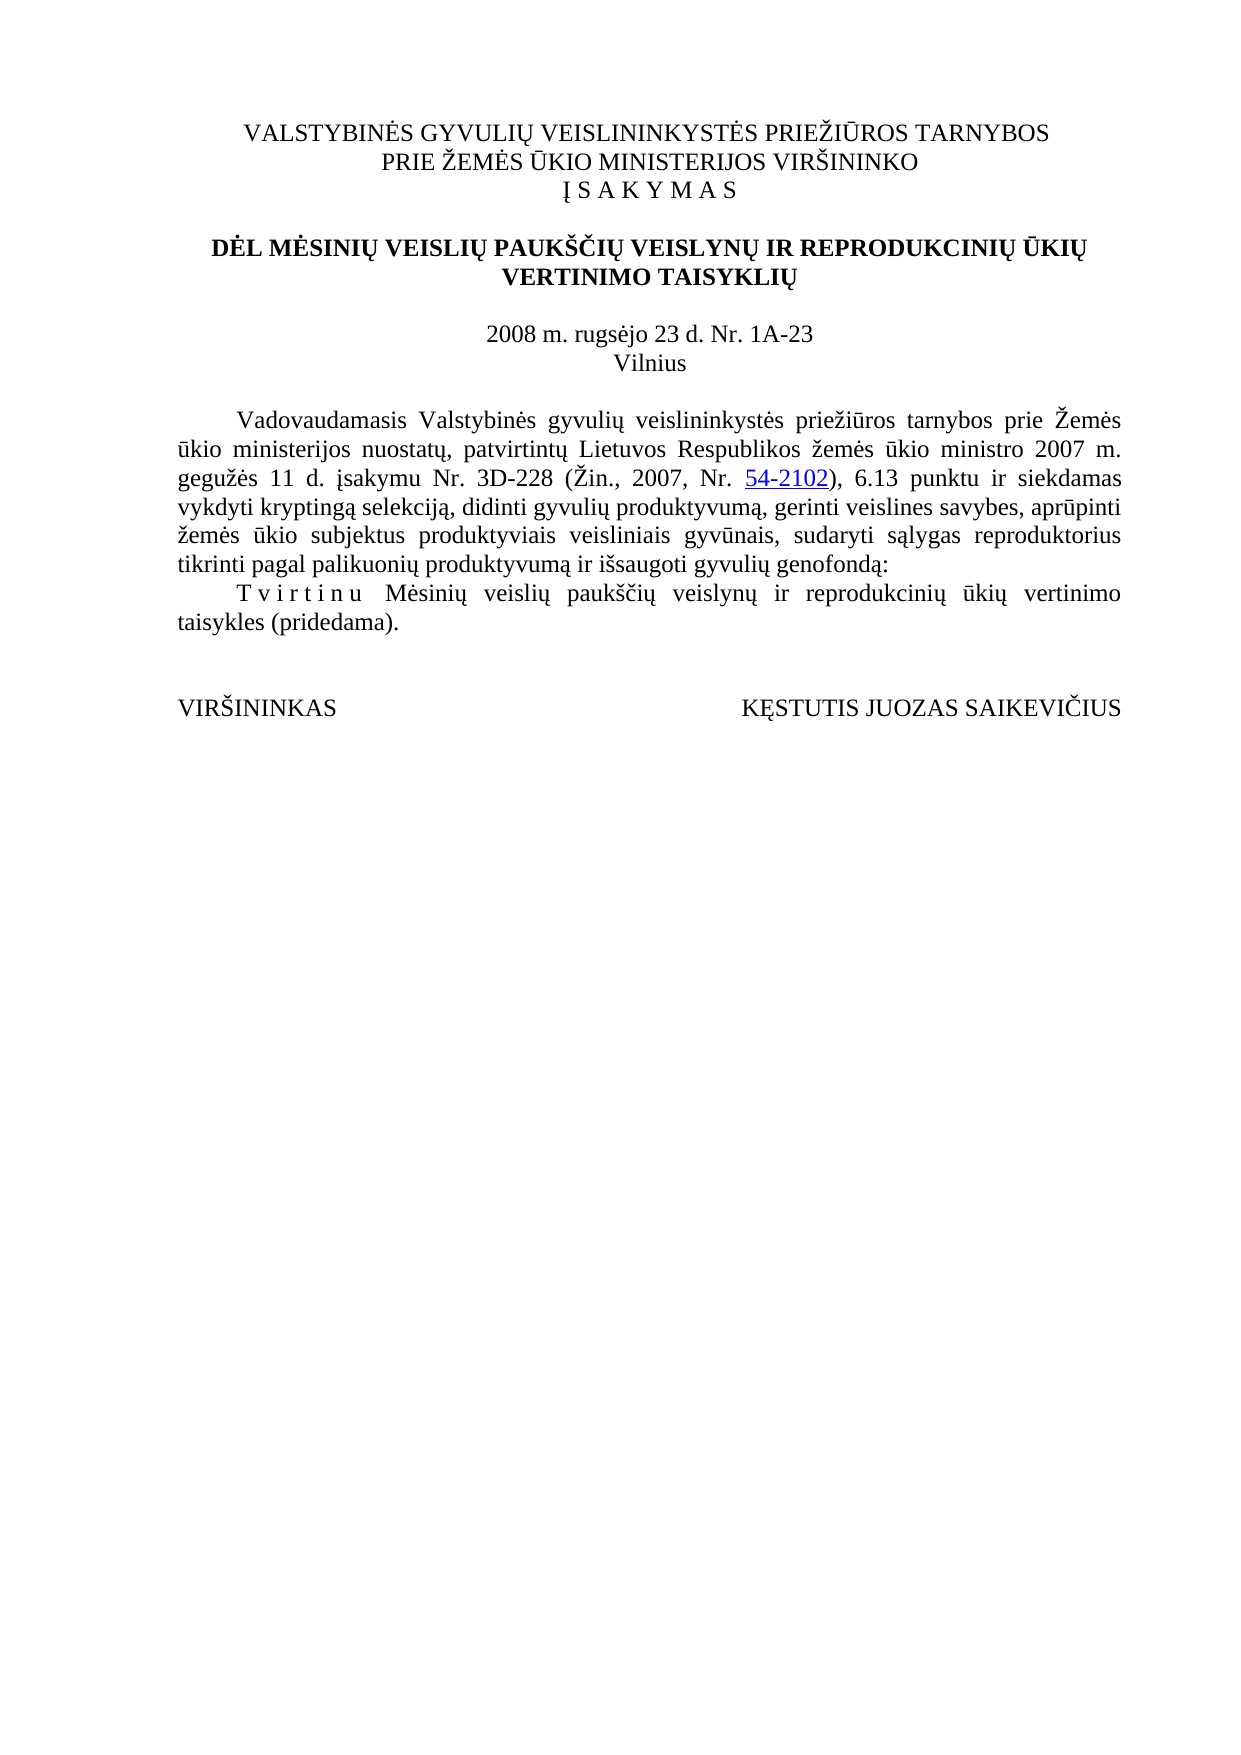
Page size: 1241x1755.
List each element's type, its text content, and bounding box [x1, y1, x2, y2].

text Vadovaudamasis Valstybinės gyvulių veislininkystės priežiūros tarnybos prie Žemės ūkio ministerijos nuostatų, patvirtintų Lietuvos Respublikos žemės ūkio ministro 2007 m. gegužės 11 d. įsakymu Nr. 3D-228 (Žin., 2007, Nr. 54-2102), 6.13 punktu ir siekdamas vykdyti kryptingą selekciją, didinti gyvulių produktyvumą, gerinti veislines savybes, aprūpinti žemės ūkio subjektus produktyviais veisliniais gyvūnais, sudaryti sąlygas reproduktorius tikrinti pagal palikuonių produktyvumą ir išsaugoti gyvulių genofondą: [177, 406, 1122, 578]
text 2008 m. rugsėjo 23 d. Nr. 1A-23 [177, 319, 1122, 348]
text DĖL MĖSINIŲ VEISLIŲ PAUKŠČIŲ VEISLYNŲ IR REPRODUKCINIŲ ŪKIŲ VERTINIMO TAISYKLIŲ [177, 233, 1122, 291]
text ĮSAKYMAS [177, 176, 1122, 204]
text Tvirtinu Mėsinių veislių paukščių veislynų ir reprodukcinių ūkių vertinimo taisykles (pridedama). [177, 578, 1122, 636]
text VALSTYBINĖS GYVULIŲ VEISLININKYSTĖS PRIEŽIŪROS TARNYBOS PRIE ŽEMĖS ŪKIO MINISTERIJOS VIRŠININKO [177, 118, 1122, 176]
text VIRŠININKAS KĘSTUTIS JUOZAS SAIKEVIČIUS [177, 693, 1122, 722]
text Vilnius [177, 348, 1122, 377]
